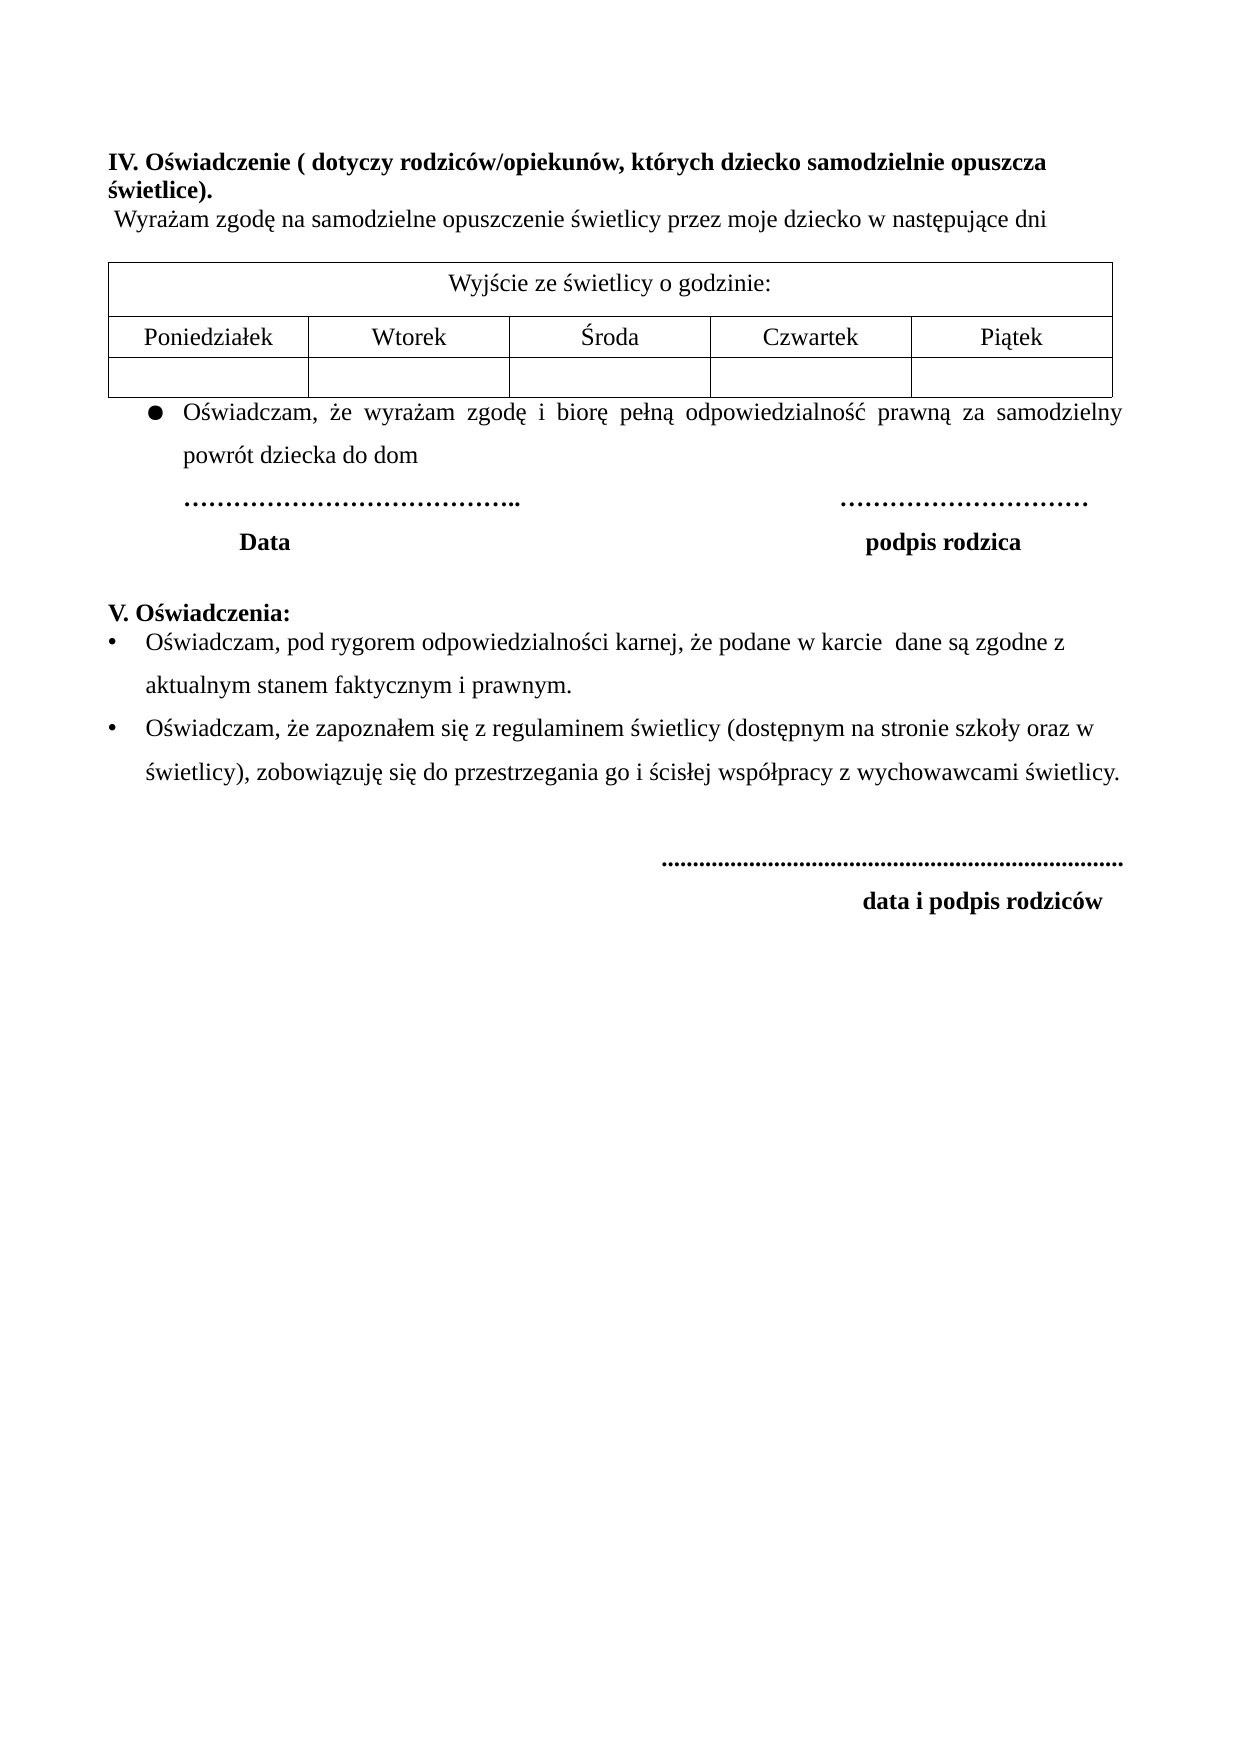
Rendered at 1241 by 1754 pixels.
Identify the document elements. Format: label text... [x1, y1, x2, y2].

list Oświadczam, że wyrażam zgodę i biorę pełną odpowiedzialność prawną za samodzielny powrót dziecka do dom [145, 397, 1123, 469]
table_cell Poniedziałek [109, 317, 308, 357]
table_cell Środa [510, 317, 710, 357]
table_cell [510, 358, 710, 397]
table_cell Wtorek [309, 317, 509, 357]
text data i podpis rodziców [108, 886, 1123, 915]
text Wyrażam zgodę na samodzielne opuszczenie świetlicy przez moje dziecko w następujące dni [108, 204, 1123, 233]
list ………………………………….. ………………………… [145, 483, 1123, 512]
table_cell [912, 358, 1112, 397]
list Oświadczam, że zapoznałem się z regulaminem świetlicy (dostępnym na stronie szkoły oraz w świetlicy), zobowiązuję się do przestrzegania go i ścisłej współpracy z wychowawcami świetlicy. [108, 713, 1123, 785]
text IV. Oświadczenie ( dotyczy rodziców/opiekunów, których dziecko samodzielnie opuszcza świetlice). [108, 147, 1123, 204]
list Oświadczam, pod rygorem odpowiedzialności karnej, że podane w karcie dane są zgodne z aktualnym stanem faktycznym i prawnym. [108, 627, 1123, 699]
table_cell [309, 358, 509, 397]
text .......................................................................... [108, 843, 1123, 872]
table_cell [109, 358, 308, 397]
list Data podpis rodzica [145, 527, 1123, 555]
table_cell [711, 358, 911, 397]
table_header Wyjście ze świetlicy o godzinie: [109, 263, 1112, 316]
text V. Oświadczenia: [108, 598, 1123, 627]
table_cell Czwartek [711, 317, 911, 357]
table_cell Piątek [912, 317, 1112, 357]
